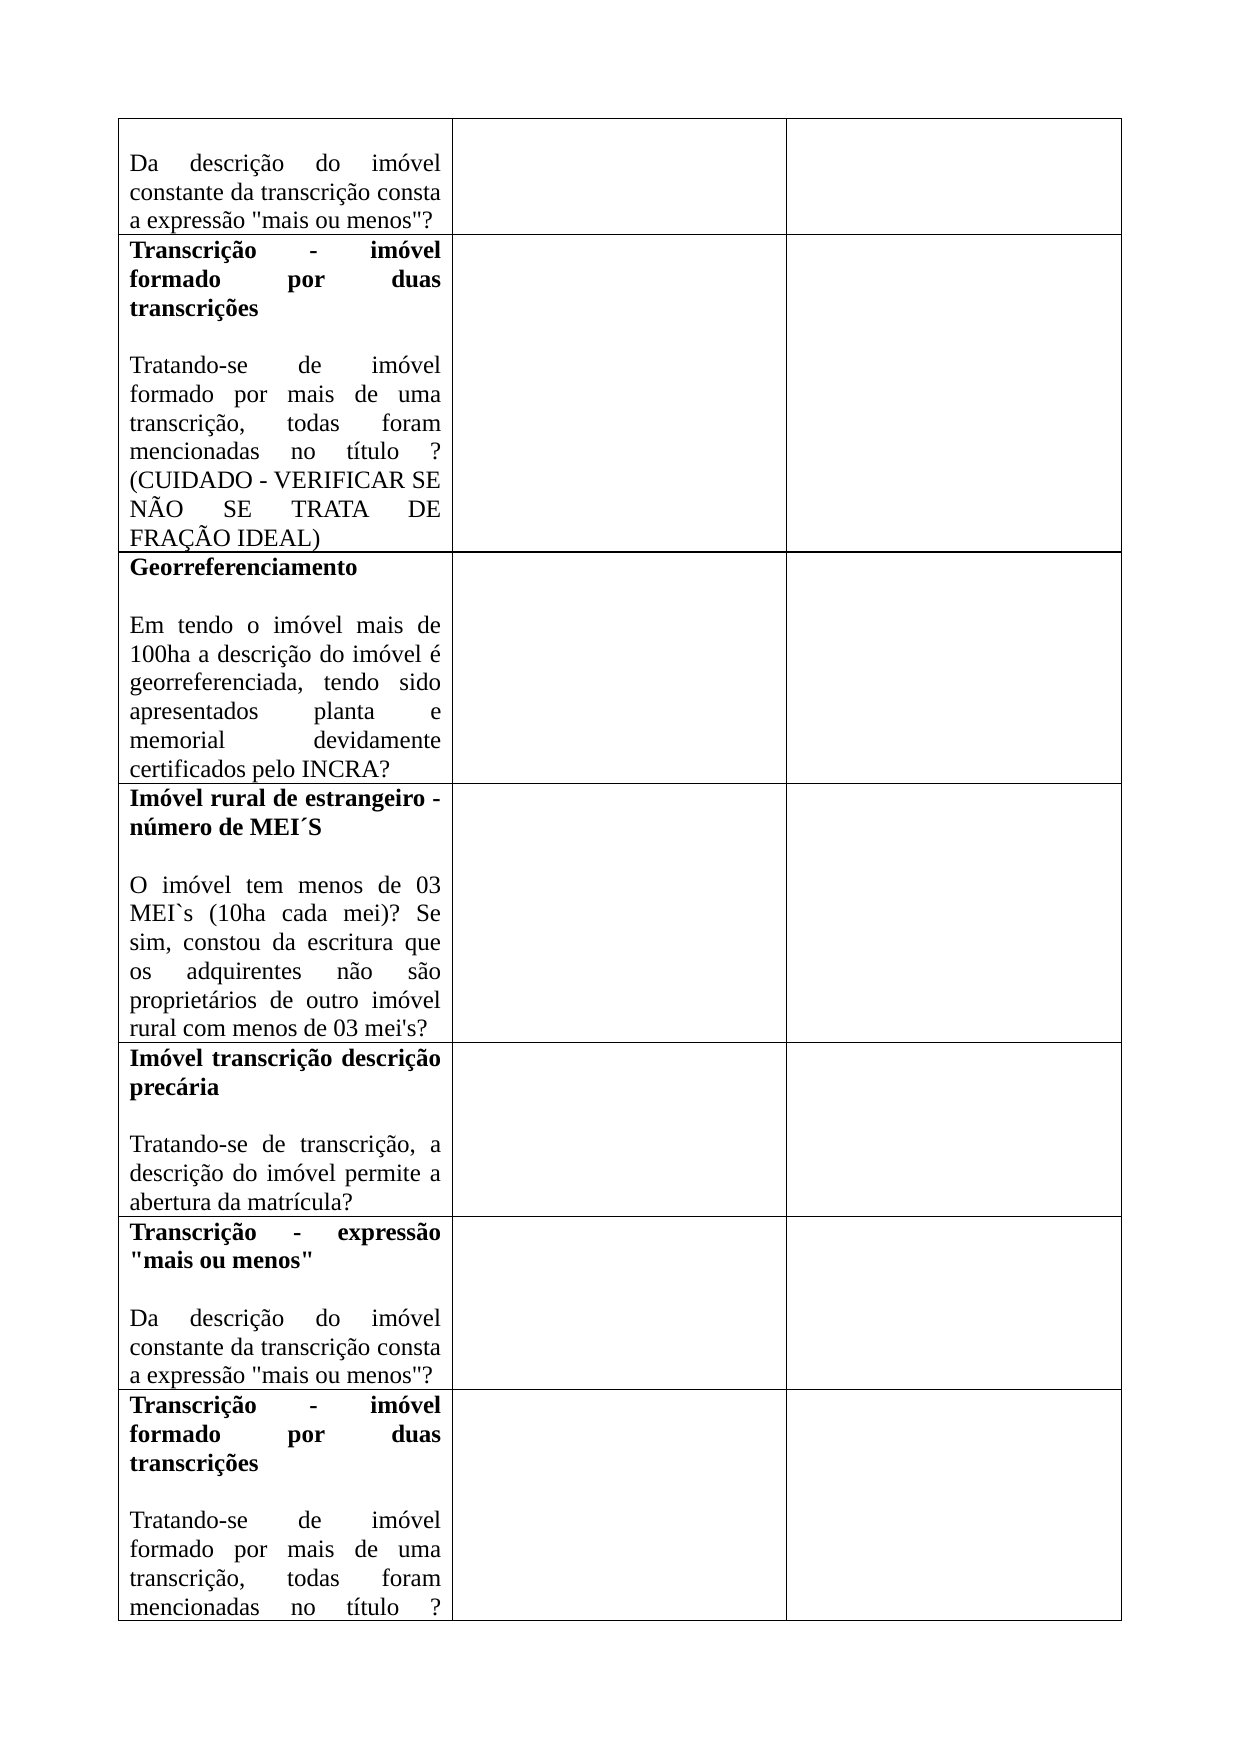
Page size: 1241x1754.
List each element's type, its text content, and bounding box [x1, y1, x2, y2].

table_cell Georreferenciamento Em tendo o imóvel mais de 100ha a descrição do imóvel é georreferenciada, tendo sido apresentados planta e memorial devidamente certificados pelo INCRA? [119, 553, 452, 782]
table_cell [787, 1043, 1121, 1216]
table_cell Imóvel transcrição descrição precária Tratando-se de transcrição, a descrição do imóvel permite a abertura da matrícula? [119, 1043, 452, 1216]
table_cell [453, 235, 786, 551]
table_cell Imóvel rural de estrangeiro - número de MEI´S O imóvel tem menos de 03 MEI`s (10ha cada mei)? Se sim, constou da escritura que os adquirentes não são proprietários de outro imóvel rural com menos de 03 mei's? [119, 784, 452, 1042]
table_cell [787, 119, 1121, 234]
table_cell [453, 1390, 786, 1620]
table_cell [453, 553, 786, 782]
table_cell [453, 1217, 786, 1389]
table_cell [453, 1043, 786, 1216]
table_cell Transcrição - expressão "mais ou menos" Da descrição do imóvel constante da transcrição consta a expressão "mais ou menos"? [119, 1217, 452, 1389]
table_cell [787, 553, 1121, 782]
table_cell [787, 1390, 1121, 1620]
table_cell [787, 784, 1121, 1042]
table_cell [453, 119, 786, 234]
table_cell [787, 235, 1121, 551]
table_cell Da descrição do imóvel constante da transcrição consta a expressão "mais ou menos"? [119, 119, 452, 234]
table_cell Transcrição - imóvel formado por duas transcrições Tratando-se de imóvel formado por mais de uma transcrição, todas foram mencionadas no título ? (CUIDADO - VERIFICAR SE NÃO SE TRATA DE FRAÇÃO IDEAL) [119, 235, 452, 551]
table_cell [787, 1217, 1121, 1389]
table_cell Transcrição - imóvel formado por duas transcrições Tratando-se de imóvel formado por mais de uma transcrição, todas foram mencionadas no título ? [119, 1390, 452, 1620]
table_cell [453, 784, 786, 1042]
